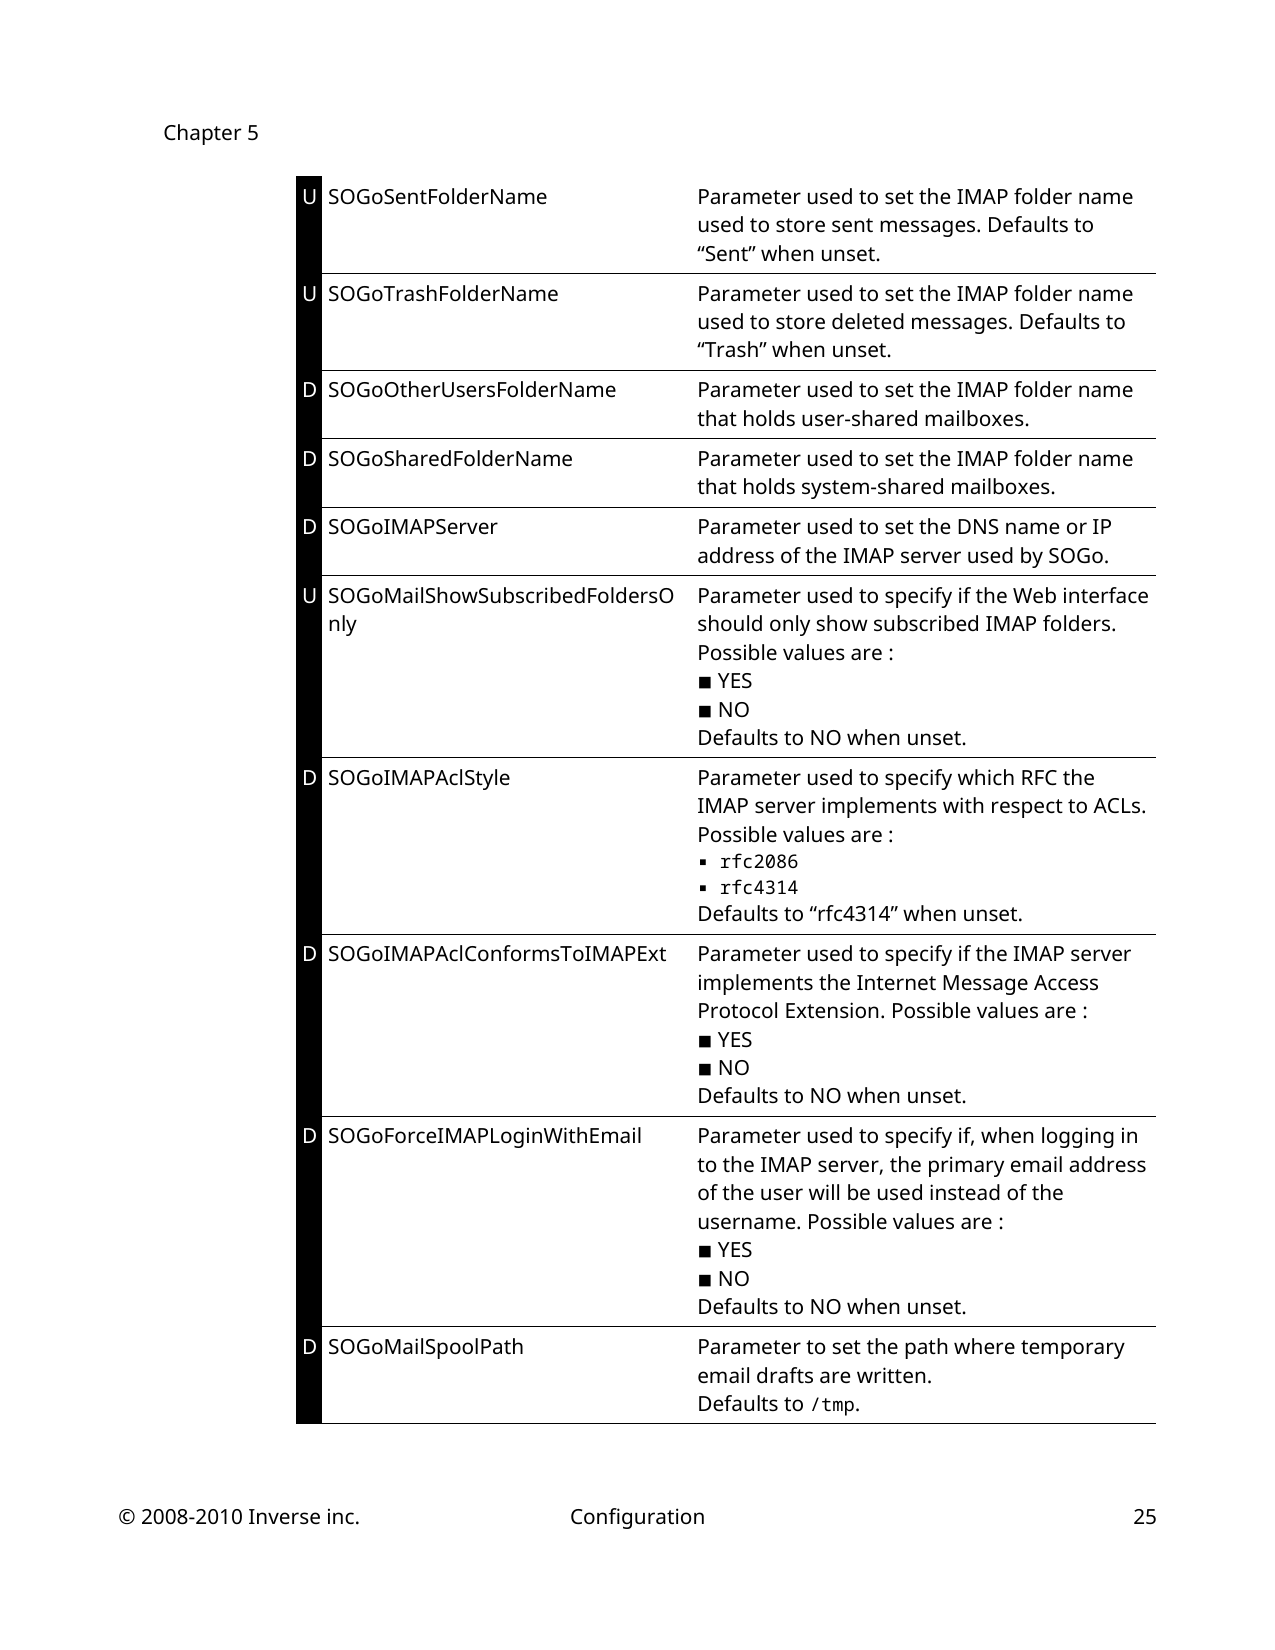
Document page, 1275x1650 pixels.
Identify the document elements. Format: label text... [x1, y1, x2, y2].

table_cell D [296, 1327, 322, 1423]
table_cell D [296, 439, 322, 507]
table_cell Parameter used to specify if the IMAP server implements the Internet Message Access Protocol Extension. Possible values are : ◾ YES ◾ NO Defaults to NO when unset. [691, 935, 1156, 1116]
table_cell SOGoMailShowSubscribedFoldersOnly [322, 576, 691, 757]
table_cell SOGoSentFolderName [322, 176, 691, 273]
table_cell SOGoSharedFolderName [322, 439, 691, 507]
table_cell Parameter used to specify if, when logging in to the IMAP server, the primary email address of the user will be used instead of the username. Possible values are : ◾ YES ◾ NO Defaults to NO when unset. [691, 1117, 1156, 1326]
table_cell D [296, 1117, 322, 1326]
table_cell Parameter used to specify if the Web interface should only show subscribed IMAP folders. Possible values are : ◾ YES ◾ NO Defaults to NO when unset. [691, 576, 1156, 757]
table_cell U [296, 176, 322, 273]
table_cell Parameter used to set the DNS name or IP address of the IMAP server used by SOGo. [691, 508, 1156, 575]
table_cell Parameter to set the path where temporary email drafts are written. Defaults to /tmp. [691, 1327, 1156, 1423]
table_cell Parameter used to set the IMAP folder name used to store sent messages. Defaults to “Sent” when unset. [691, 176, 1156, 273]
table_cell D [296, 508, 322, 575]
table_cell SOGoTrashFolderName [322, 274, 691, 370]
table_cell SOGoIMAPAclConformsToIMAPExt [322, 935, 691, 1116]
table_cell Parameter used to set the IMAP folder name that holds user-shared mailboxes. [691, 371, 1156, 438]
table_cell D [296, 935, 322, 1116]
table_cell SOGoIMAPAclStyle [322, 758, 691, 934]
table_cell U [296, 274, 322, 370]
table_cell SOGoOtherUsersFolderName [322, 371, 691, 438]
table_cell Parameter used to specify which RFC the IMAP server implements with respect to ACLs. Possible values are : ◾ rfc2086 ◾ rfc4314 Defaults to “rfc4314” when unset. [691, 758, 1156, 934]
table_cell D [296, 758, 322, 934]
table_cell D [296, 371, 322, 438]
table_cell Parameter used to set the IMAP folder name that holds system-shared mailboxes. [691, 439, 1156, 507]
table_cell SOGoForceIMAPLoginWithEmail [322, 1117, 691, 1326]
table_cell Parameter used to set the IMAP folder name used to store deleted messages. Defaults to “Trash” when unset. [691, 274, 1156, 370]
table_cell U [296, 576, 322, 757]
table_cell SOGoMailSpoolPath [322, 1327, 691, 1423]
table_cell SOGoIMAPServer [322, 508, 691, 575]
